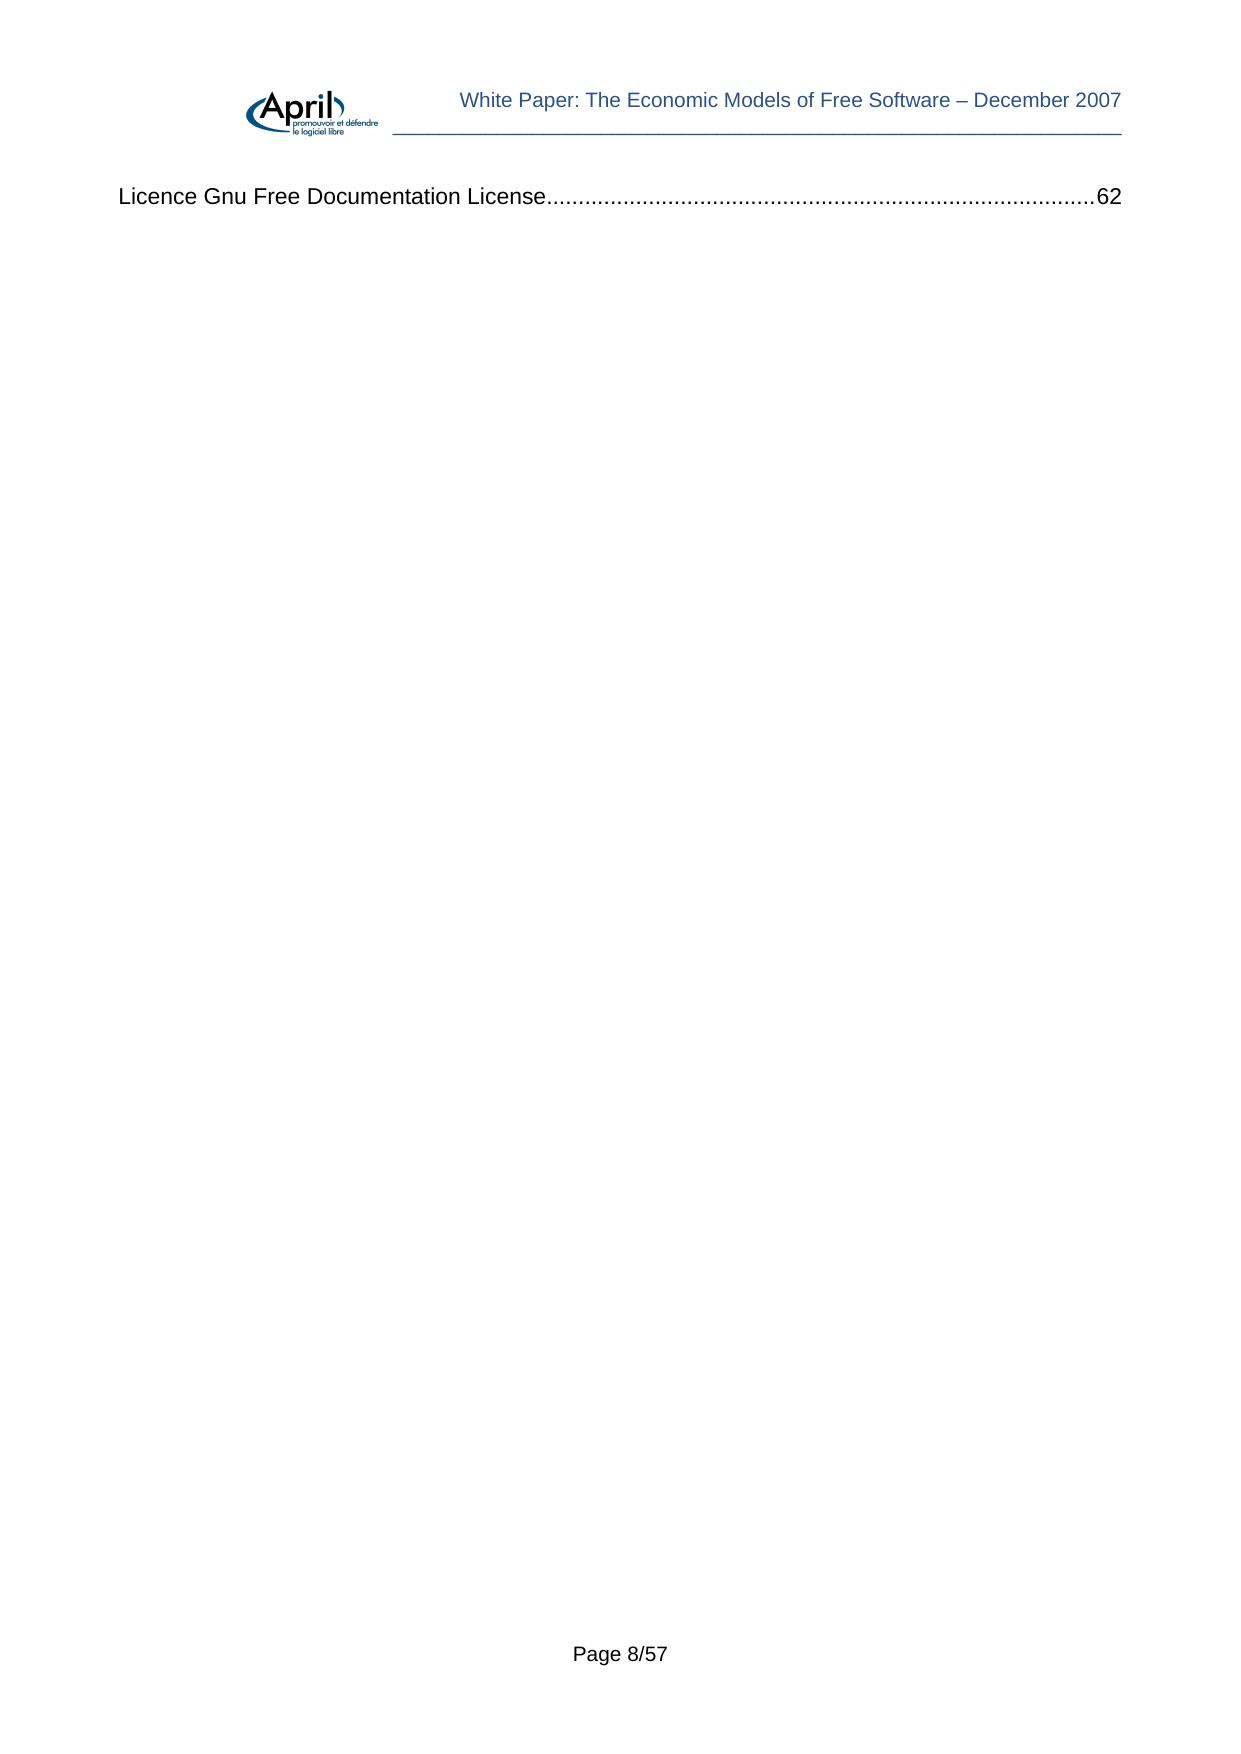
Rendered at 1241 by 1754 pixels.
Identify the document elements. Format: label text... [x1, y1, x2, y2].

picture [245, 86, 379, 142]
text Licence Gnu Free Documentation License 62 [118, 183, 1122, 209]
